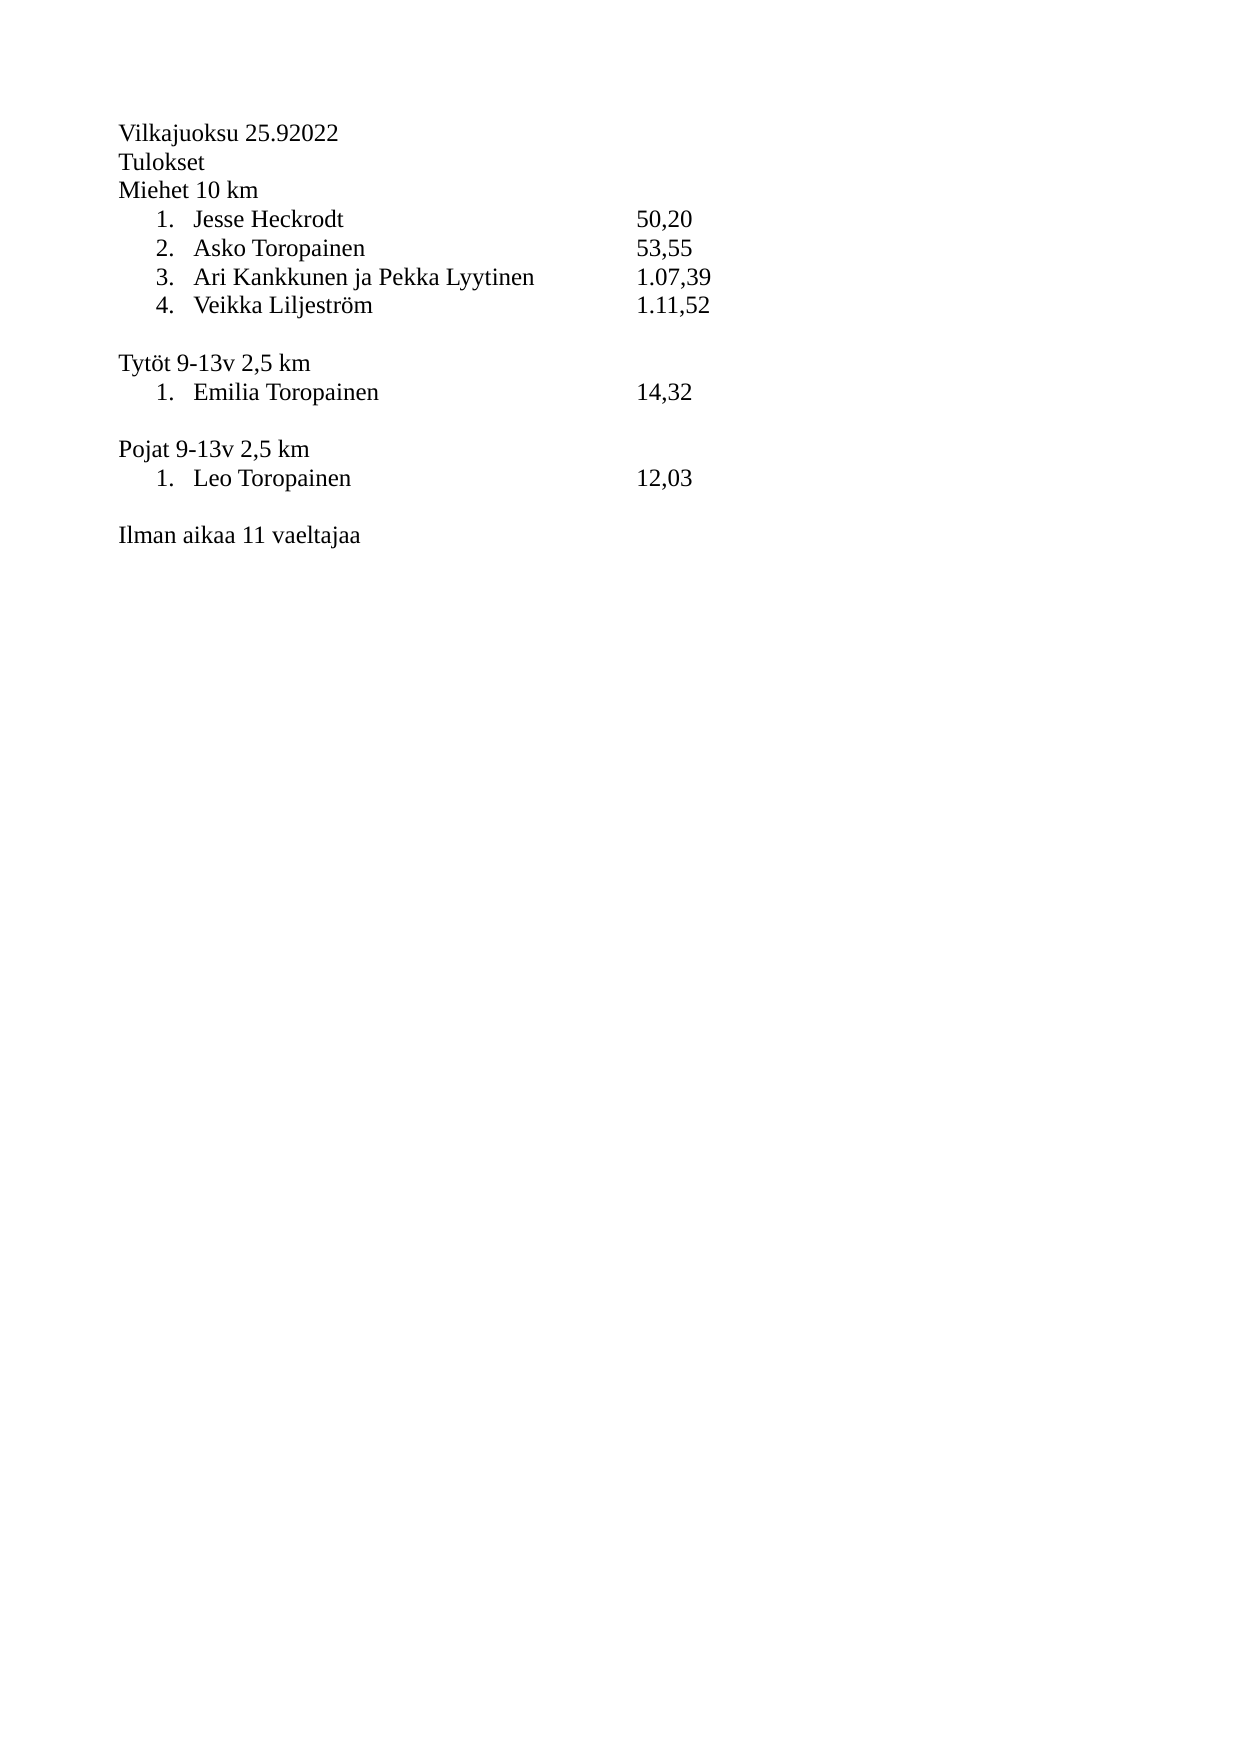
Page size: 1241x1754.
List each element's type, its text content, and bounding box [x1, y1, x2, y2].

list Asko Toropainen 53,55 [156, 233, 1122, 262]
list Leo Toropainen 12,03 [156, 463, 1122, 492]
text Vilkajuoksu 25.92022 [118, 118, 1122, 147]
text Miehet 10 km [118, 176, 1122, 204]
text Pojat 9-13v 2,5 km [118, 434, 1122, 463]
list Veikka Liljeström 1.11,52 [156, 291, 1122, 319]
text Ilman aikaa 11 vaeltajaa [118, 521, 1122, 549]
list Emilia Toropainen 14,32 [156, 377, 1122, 406]
list Jesse Heckrodt 50,20 [156, 204, 1122, 233]
text Tulokset [118, 147, 1122, 176]
text Tytöt 9-13v 2,5 km [118, 348, 1122, 377]
list Ari Kankkunen ja Pekka Lyytinen 1.07,39 [156, 262, 1122, 291]
